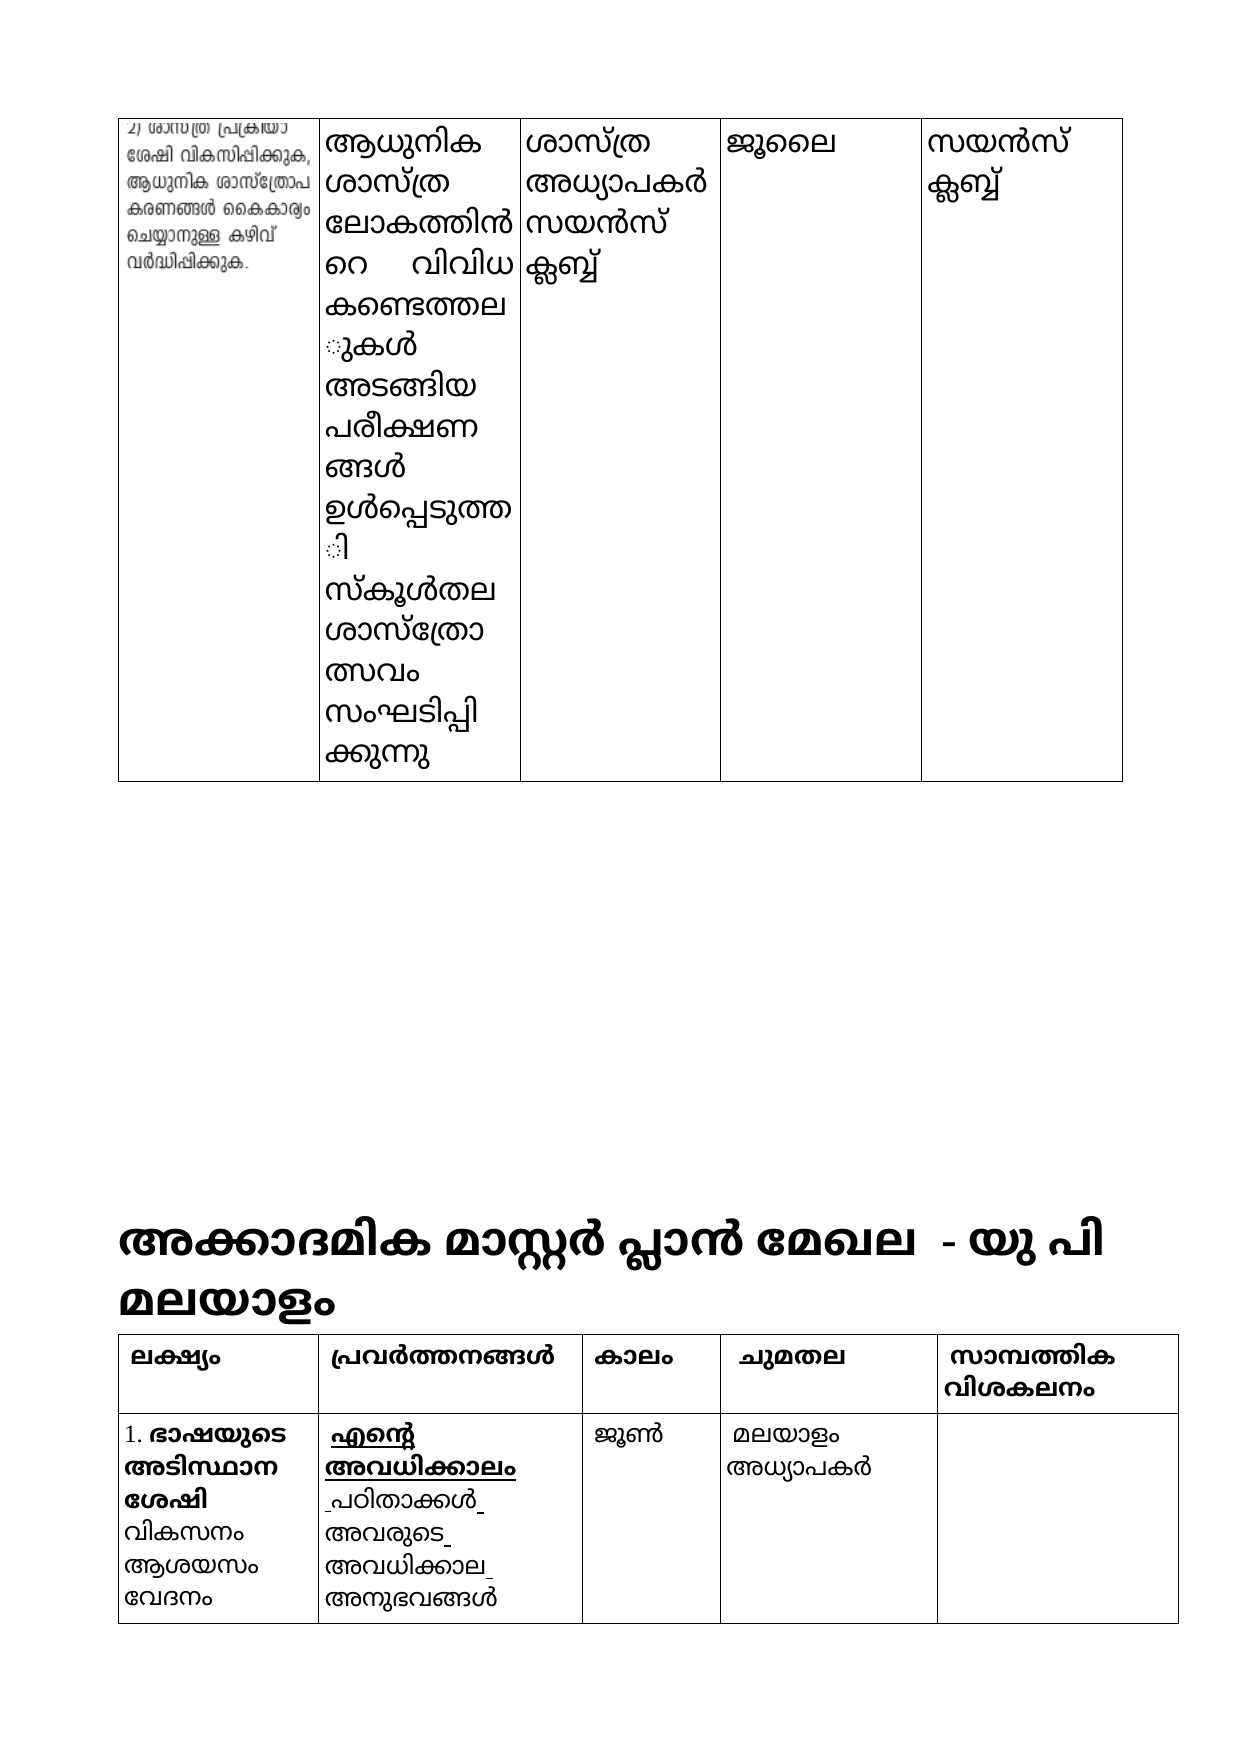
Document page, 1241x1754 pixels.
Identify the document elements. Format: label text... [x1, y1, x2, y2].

table_cell 1. ഭാഷയുടെ അടിസ്ഥാനശേഷി വികസനം ആശയസം വേദനം [119, 1414, 318, 1623]
table_header കാലം [583, 1335, 720, 1413]
table_cell ജൂൺ [583, 1414, 720, 1623]
table_cell ജൂലൈ [721, 119, 921, 781]
table_cell മലയാളം അധ്യാപകർ [721, 1414, 937, 1623]
table_cell [119, 119, 319, 781]
text അക്കാദമിക മാസ്റ്റർ പ്ലാൻ മേഖല - യു പി മലയാളം [118, 1213, 1122, 1334]
table_header സാമ്പത്തിക വിശകലനം [938, 1335, 1178, 1413]
table_header പ്രവർത്തനങ്ങൾ [319, 1335, 582, 1413]
table_cell എന്റെ അവധിക്കാലം പഠിതാക്കൾ അവരുടെ അവധിക്കാല അനുഭവങ്ങൾ [319, 1414, 582, 1623]
table_cell സയൻസ് ക്ലബ്ബ് [922, 119, 1122, 781]
table_header ചുമതല [721, 1335, 937, 1413]
picture [123, 123, 314, 311]
table_cell ആധുനിക ശാസ്ത്ര ലോകത്തിൻറെ വിവിധ കണ്ടെത്തലുകൾ അടങ്ങിയ പരീക്ഷണങ്ങൾ ഉൾപ്പെടുത്തി സ്കൂൾതല ശാസ്ത്രോത്സവം സംഘടിപ്പിക്കുന്നു [320, 119, 520, 781]
table_cell ശാസ്ത്ര അധ്യാപകർ സയൻസ് ക്ലബ്ബ് [521, 119, 720, 781]
table_header ലക്ഷ്യം [119, 1335, 318, 1413]
table_cell [938, 1414, 1178, 1623]
